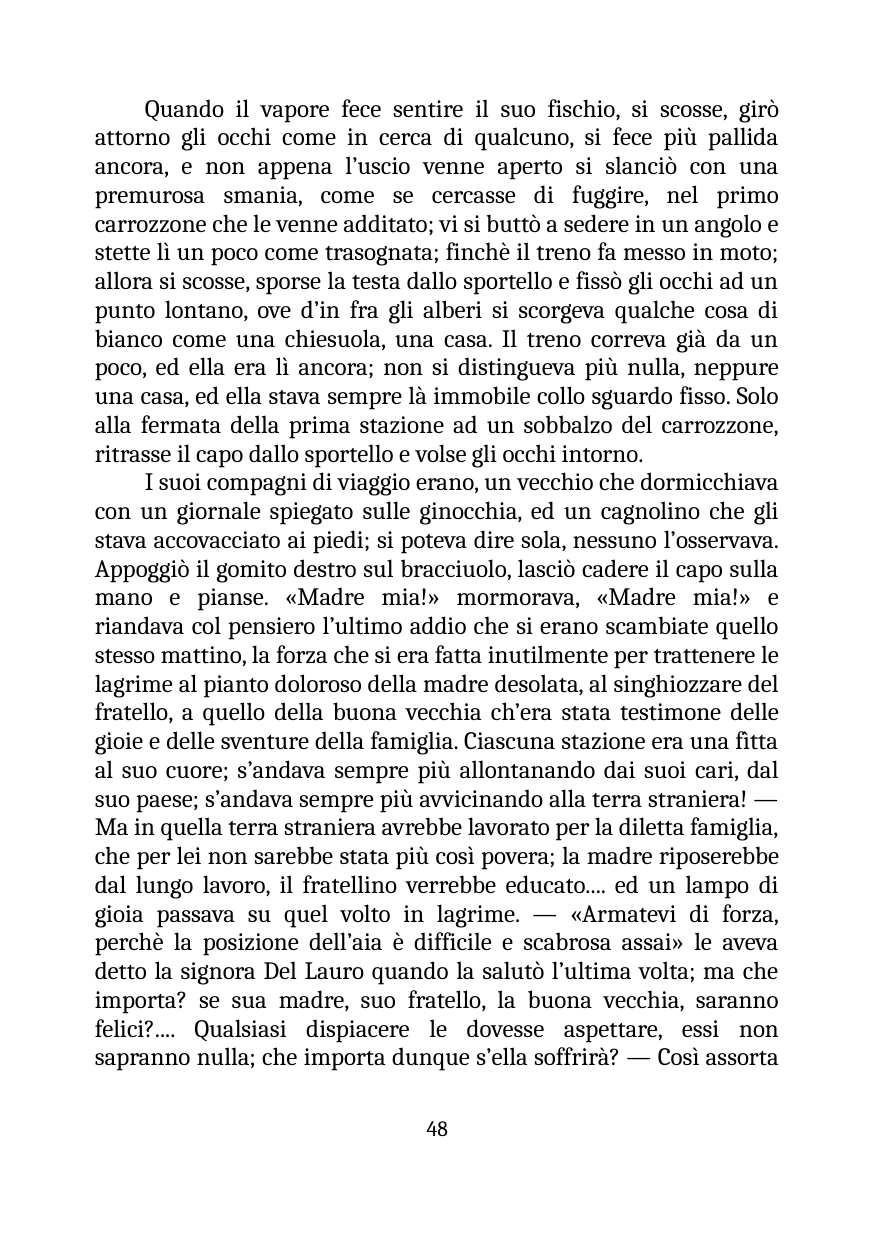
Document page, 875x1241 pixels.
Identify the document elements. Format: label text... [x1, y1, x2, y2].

text I suoi compagni di viaggio erano, un vecchio che dormicchiava con un giornale spiegato sulle ginocchia, ed un cagnolino che gli stava accovacciato ai piedi; si poteva dire sola, nessuno l’osservava. Appoggiò il gomito destro sul bracciuolo, lasciò cadere il capo sulla mano e pianse. «Madre mia!» mormorava, «Madre mia!» e riandava col pensiero l’ultimo addio che si erano scambiate quello stesso mattino, la forza che si era fatta inutilmente per trattenere le lagrime al pianto doloroso della madre desolata, al singhiozzare del fratello, a quello della buona vecchia ch’era stata testimone delle gioie e delle sventure della famiglia. Ciascuna stazione era una fìtta al suo cuore; s’andava sempre più allontanando dai suoi cari, dal suo paese; s’andava sempre più avvicinando alla terra straniera! — Ma in quella terra straniera avrebbe lavorato per la diletta famiglia, che per lei non sarebbe stata più così povera; la madre riposerebbe dal lungo lavoro, il fratellino verrebbe educato.... ed un lampo di gioia passava su quel volto in lagrime. — «Armatevi di forza, perchè la posizione dell’aia è difficile e scabrosa assai» le aveva detto la signora Del Lauro quando la salutò l’ultima volta; ma che importa? se sua madre, suo fratello, la buona vecchia, saranno felici?.... Qualsiasi dispiacere le dovesse aspettare, essi non sapranno nulla; che importa dunque s’ella soffrirà? — Così assorta [94, 468, 779, 1072]
text Quando il vapore fece sentire il suo fischio, si scosse, girò attorno gli occhi come in cerca di qualcuno, si fece più pallida ancora, e non appena l’uscio venne aperto si slanciò con una premurosa smania, come se cercasse di fuggire, nel primo carrozzone che le venne additato; vi si buttò a sedere in un angolo e stette lì un poco come trasognata; finchè il treno fa messo in moto; allora si scosse, sporse la testa dallo sportello e fissò gli occhi ad un punto lontano, ove d’in fra gli alberi si scorgeva qualche cosa di bianco come una chiesuola, una casa. Il treno correva già da un poco, ed ella era lì ancora; non si distingueva più nulla, neppure una casa, ed ella stava sempre là immobile collo sguardo fisso. Solo alla fermata della prima stazione ad un sobbalzo del carrozzone, ritrasse il capo dallo sportello e volse gli occhi intorno. [94, 94, 779, 468]
